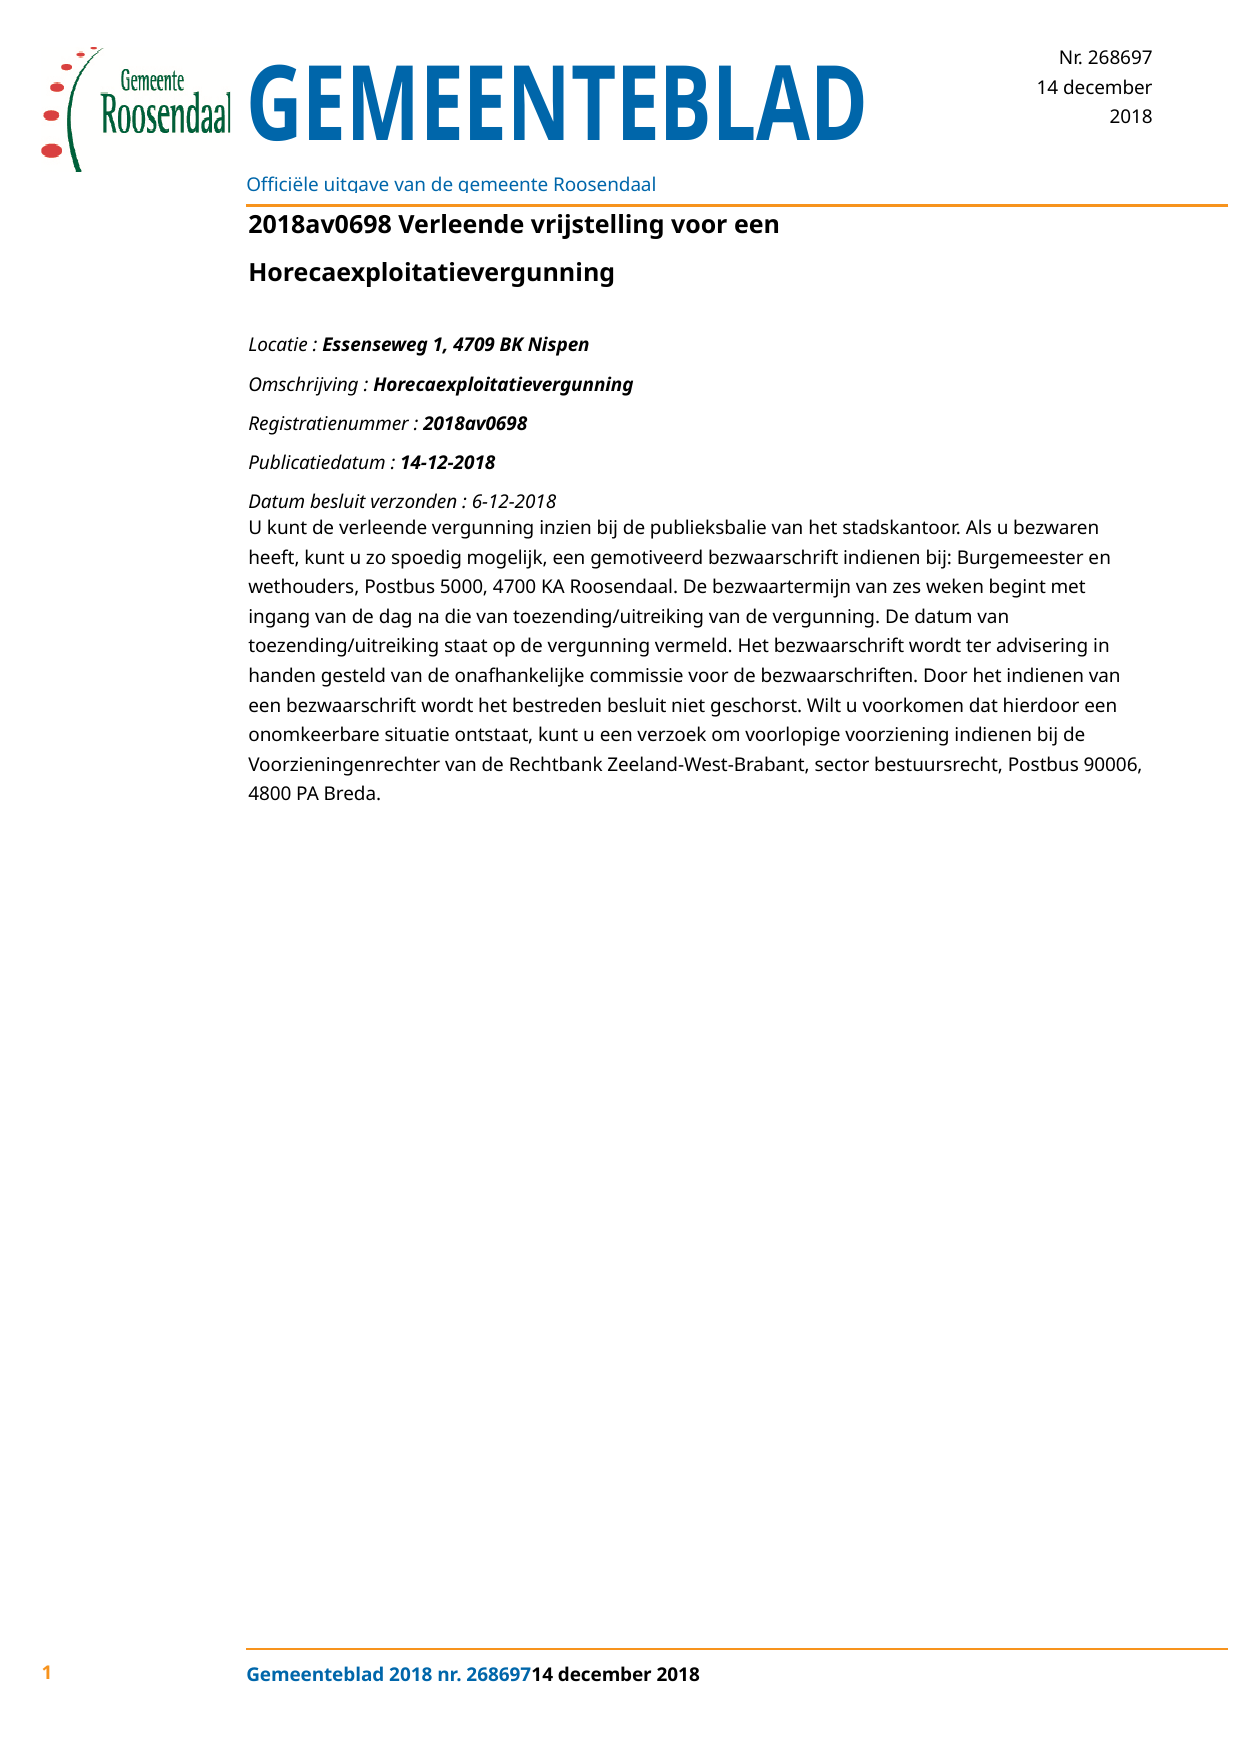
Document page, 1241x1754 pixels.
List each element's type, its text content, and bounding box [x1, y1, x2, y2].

text 2018av0698 Verleende vrijstelling voor een Horecaexploitatievergunning [248, 207, 1152, 288]
picture [41, 47, 231, 172]
text Omschrijving : Horecaexploitatievergunning [248, 371, 1152, 396]
text Datum besluit verzonden : 6-12-2018 [248, 488, 1152, 514]
text Registratienummer : 2018av0698 [248, 410, 1152, 436]
text Locatie : Essenseweg 1, 4709 BK Nispen [248, 331, 1152, 357]
text U kunt de verleende vergunning inzien bij de publieksbalie van het stadskantoor. Als u bezwaren heeft, kunt u zo spoedig mogelijk, een gemotiveerd bezwaarschrift indienen bij: Burgemeester en wethouders, Postbus 5000, 4700 KA Roosendaal. De bezwaartermijn van zes weken begint met ingang van de dag na die van toezending/uitreiking van de vergunning. De datum van toezending/uitreiking staat op de vergunning vermeld. Het bezwaarschrift wordt ter advisering in handen gesteld van de onafhankelijke commissie voor de bezwaarschriften. Door het indienen van een bezwaarschrift wordt het bestreden besluit niet geschorst. Wilt u voorkomen dat hierdoor een onomkeerbare situatie ontstaat, kunt u een verzoek om voorlopige voorziening indienen bij de Voorzieningenrechter van de Rechtbank Zeeland-West-Brabant, sector bestuursrecht, Postbus 90006, 4800 PA Breda. [248, 514, 1152, 806]
text Publicatiedatum : 14-12-2018 [248, 449, 1152, 475]
